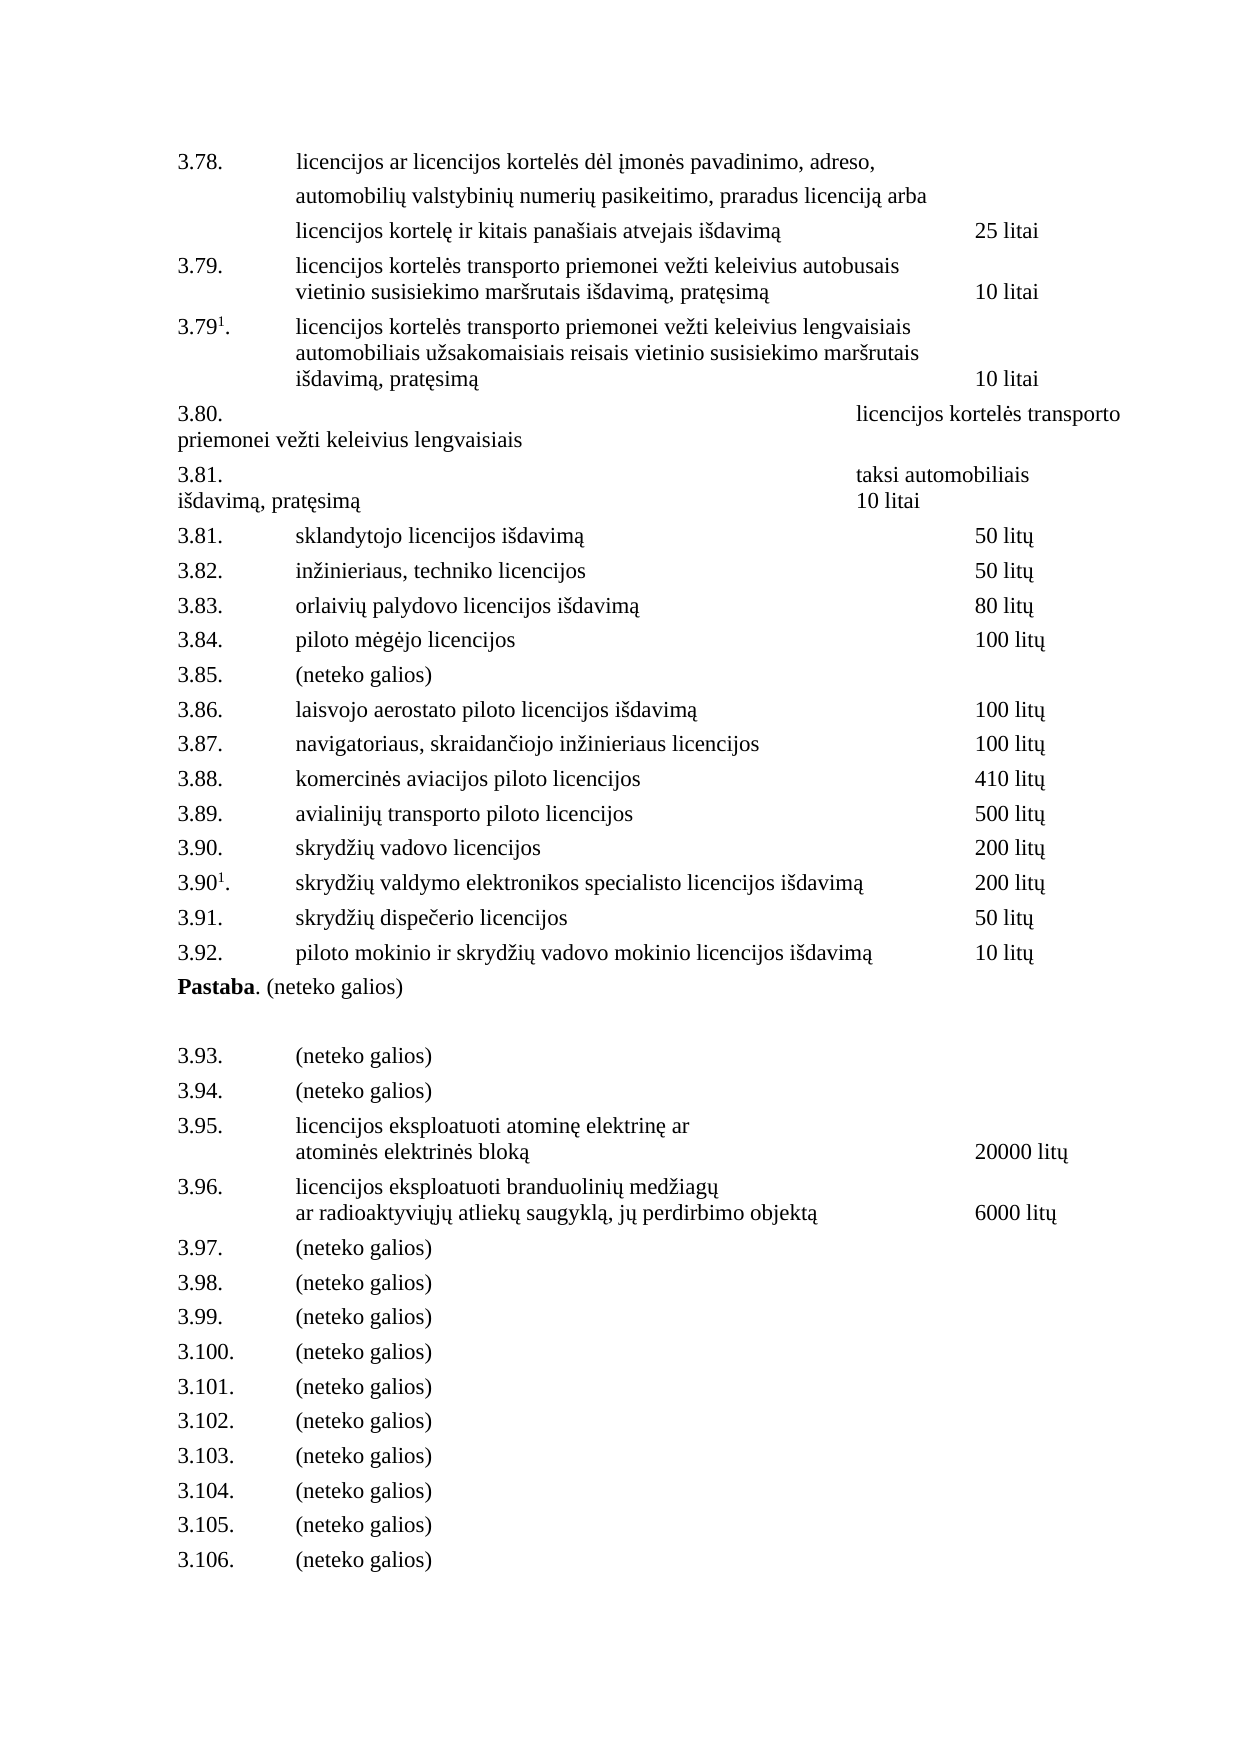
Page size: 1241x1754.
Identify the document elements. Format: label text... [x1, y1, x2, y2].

text 3.90. skrydžių vadovo licencijos 200 litų [177, 834, 1122, 861]
list taksi automobiliais išdavimą, pratęsimą 10 litai [177, 461, 1122, 514]
text 3.101. (neteko galios) [177, 1373, 1122, 1399]
text Pastaba. (neteko galios) [177, 973, 1122, 999]
text 3.98. (neteko galios) [177, 1269, 1122, 1295]
list licencijos kortelės transporto priemonei vežti keleivius lengvaisiais [177, 400, 1122, 453]
text 3.100. (neteko galios) [177, 1338, 1122, 1364]
text 3.82. inžinieriaus, techniko licencijos 50 litų [177, 557, 1122, 583]
text 3.102. (neteko galios) [177, 1407, 1122, 1434]
text 3.106. (neteko galios) [177, 1546, 1122, 1573]
list licencijos ar licencijos kortelės dėl įmonės pavadinimo, adreso, [177, 148, 1122, 174]
text 3.94. (neteko galios) [177, 1077, 1122, 1104]
text automobilių valstybinių numerių pasikeitimo, praradus licenciją arba [177, 182, 1122, 209]
text 3.95. licencijos eksploatuoti atominę elektrinę ar atominės elektrinės bloką 20000 litų [177, 1112, 1122, 1165]
text 3.87. navigatoriaus, skraidančiojo inžinieriaus licencijos 100 litų [177, 730, 1122, 757]
text 3.84. piloto mėgėjo licencijos 100 litų [177, 626, 1122, 653]
text 3.901. skrydžių valdymo elektronikos specialisto licencijos išdavimą 200 litų [177, 869, 1122, 896]
text 3.104. (neteko galios) [177, 1477, 1122, 1503]
text 3.103. (neteko galios) [177, 1442, 1122, 1468]
text 3.92. piloto mokinio ir skrydžių vadovo mokinio licencijos išdavimą 10 litų [177, 938, 1122, 965]
text 3.97. (neteko galios) [177, 1234, 1122, 1260]
text 3.99. (neteko galios) [177, 1303, 1122, 1330]
text 3.83. orlaivių palydovo licencijos išdavimą 80 litų [177, 592, 1122, 618]
text 3.79. licencijos kortelės transporto priemonei vežti keleivius autobusais vietinio susisiekimo maršrutais išdavimą, pratęsimą 10 litai [177, 252, 1122, 304]
text 3.86. laisvojo aerostato piloto licencijos išdavimą 100 litų [177, 696, 1122, 722]
text 3.89. avialinijų transporto piloto licencijos 500 litų [177, 800, 1122, 826]
text 3.81. sklandytojo licencijos išdavimą 50 litų [177, 522, 1122, 549]
text 3.93. (neteko galios) [177, 1043, 1122, 1069]
text 3.88. komercinės aviacijos piloto licencijos 410 litų [177, 765, 1122, 791]
text 3.91. skrydžių dispečerio licencijos 50 litų [177, 904, 1122, 930]
text licencijos kortelę ir kitais panašiais atvejais išdavimą 25 litai [177, 217, 1122, 243]
text 3.791. licencijos kortelės transporto priemonei vežti keleivius lengvaisiais automobiliais užsakomaisiais reisais vietinio susisiekimo maršrutais išdavimą, pratęsimą 10 litai [177, 313, 1122, 392]
text 3.105. (neteko galios) [177, 1512, 1122, 1538]
text 3.96. licencijos eksploatuoti branduolinių medžiagų ar radioaktyviųjų atliekų saugyklą, jų perdirbimo objektą 6000 litų [177, 1173, 1122, 1226]
text 3.85. (neteko galios) [177, 661, 1122, 687]
